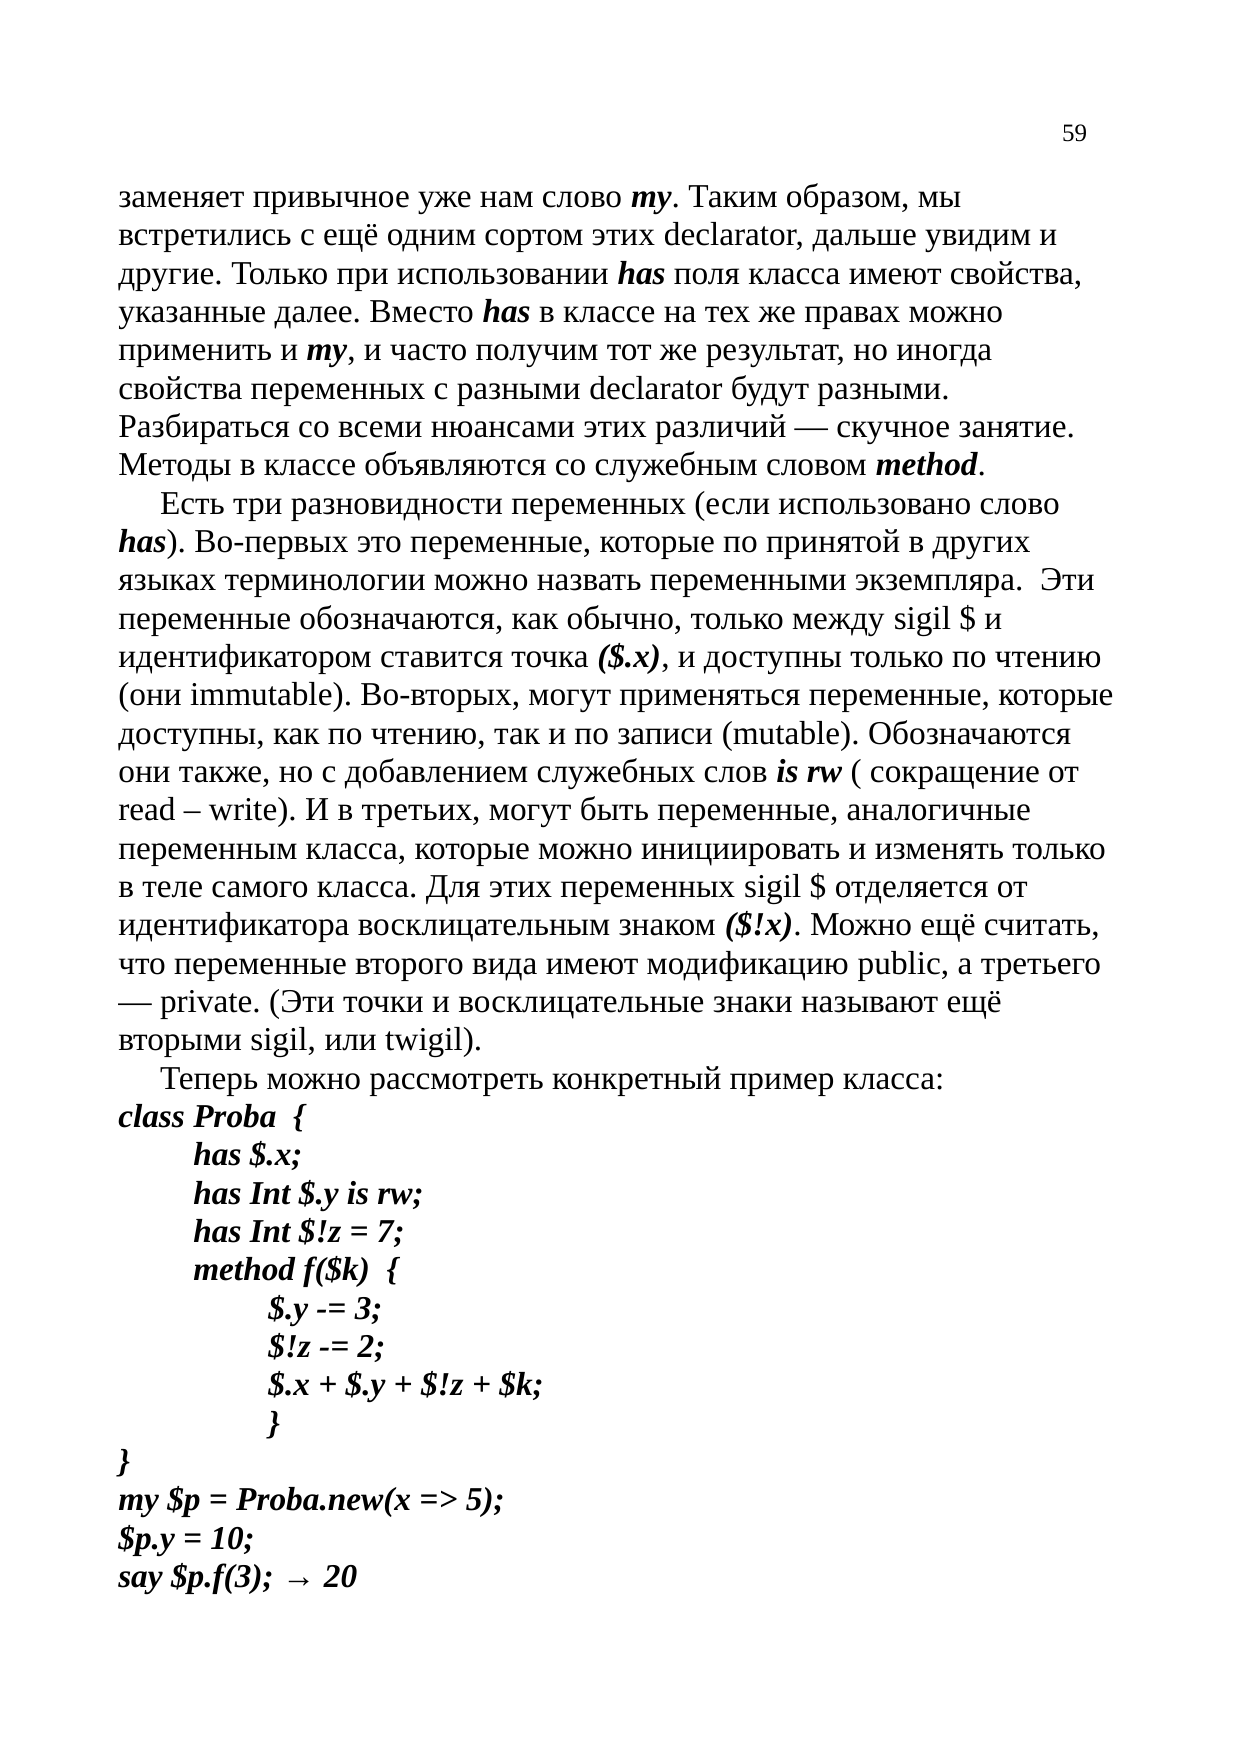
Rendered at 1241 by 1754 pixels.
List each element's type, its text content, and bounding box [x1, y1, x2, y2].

text say $p.f(3); → 20 [118, 1556, 1122, 1595]
text Теперь можно рассмотреть конкретный пример класса: [118, 1058, 1122, 1096]
text has Int $!z = 7; [118, 1211, 1122, 1250]
text $p.y = 10; [118, 1518, 1122, 1556]
text has $.x; [118, 1135, 1122, 1173]
text } [118, 1403, 1122, 1441]
text Есть три разновидности переменных (если использовано слово has). Во-первых это переменные, которые по принятой в других языках терминологии можно назвать переменными экземпляра. Эти переменные обозначаются, как обычно, только между sigil $ и идентификатором ставится точка ($.x), и доступны только по чтению (они immutable). Во-вторых, могут применяться переменные, которые доступны, как по чтению, так и по записи (mutable). Обозначаются они также, но с добавлением служебных слов is rw ( сокращение от read – write). И в третьих, могут быть переменные, аналогичные переменным класса, которые можно инициировать и изменять только в теле самого класса. Для этих переменных sigil $ отделяется от идентификатора восклицательным знаком ($!x). Можно ещё считать, что переменные второго вида имеют модификацию public, а третьего — private. (Эти точки и восклицательные знаки называют ещё вторыми sigil, или twigil). [118, 483, 1122, 1058]
text $!z -= 2; [118, 1326, 1122, 1365]
text заменяет привычное уже нам слово my. Таким образом, мы встретились с ещё одним сортом этих declarator, дальше увидим и другие. Только при использовании has поля класса имеют свойства, указанные далее. Вместо has в классе на тех же правах можно применить и my, и часто получим тот же результат, но иногда свойства переменных с разными declarator будут разными. Разбираться со всеми нюансами этих различий — скучное занятие. Методы в классе объявляются со служебным словом method. [118, 176, 1122, 483]
text $.x + $.y + $!z + $k; [118, 1365, 1122, 1403]
text has Int $.y is rw; [118, 1173, 1122, 1211]
text $.y -= 3; [118, 1288, 1122, 1326]
text method f($k) { [118, 1250, 1122, 1288]
text class Proba { [118, 1096, 1122, 1135]
text my $p = Proba.new(x => 5); [118, 1480, 1122, 1518]
text } [118, 1441, 1122, 1480]
